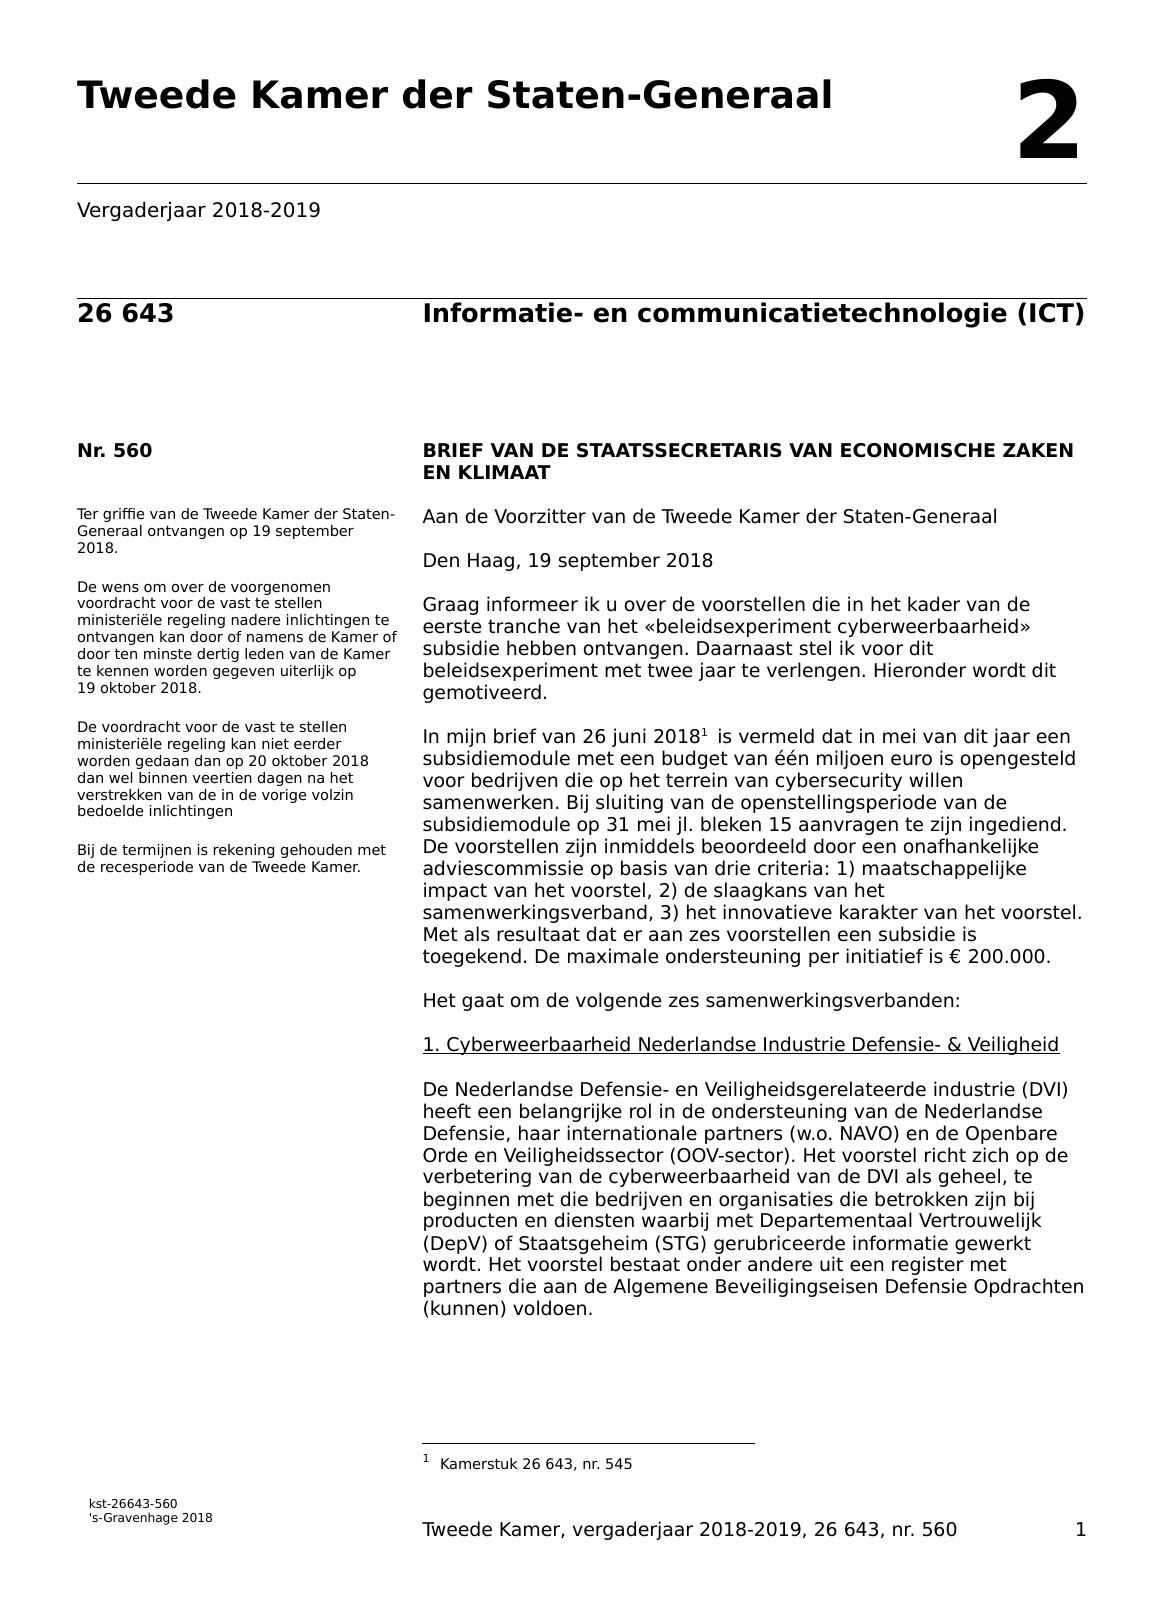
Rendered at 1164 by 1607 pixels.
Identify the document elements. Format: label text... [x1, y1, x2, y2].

text [77, 556, 399, 579]
text Het gaat om de volgende zes samenwerkingsverbanden: [422, 990, 1087, 1012]
text [77, 697, 399, 719]
text kst-26643-560 [88, 1497, 323, 1511]
text De wens om over de voorgenomen voordracht voor de vast te stellen ministeriële regeling nadere inlichtingen te ontvangen kan door of namens de Kamer of door ten minste dertig leden van de Kamer te kennen worden gegeven uiterlijk op 19 oktober 2018. [77, 579, 399, 697]
subtitle 26 643 Informatie- en communicatietechnologie (ICT) [77, 299, 1087, 329]
text In mijn brief van 26 juni 2018 is vermeld dat in mei van dit jaar een subsidiemodule met een budget van één miljoen euro is opengesteld voor bedrijven die op het terrein van cybersecurity willen samenwerken. Bij sluiting van de openstellingsperiode van de subsidiemodule op 31 mei jl. bleken 15 aanvragen te zijn ingediend. De voorstellen zijn inmiddels beoordeeld door een onafhankelijke adviescommissie op basis van drie criteria: 1) maatschappelijke impact van het voorstel, 2) de slaagkans van het samenwerkingsverband, 3) het innovatieve karakter van het voorstel. Met als resultaat dat er aan zes voorstellen een subsidie is toegekend. De maximale ondersteuning per initiatief is € 200.000. [422, 726, 1087, 968]
text Kamerstuk 26 643, nr. 545 [422, 1452, 1087, 1474]
text [77, 820, 399, 842]
text De voordracht voor de vast te stellen ministeriële regeling kan niet eerder worden gedaan dan op 20 oktober 2018 dan wel binnen veertien dagen na het verstrekken van de in de vorige volzin bedoelde inlichtingen [77, 719, 399, 820]
subtitle Nr. 560 BRIEF VAN DE STAATSSECRETARIS VAN ECONOMISCHE ZAKEN EN KLIMAAT [77, 440, 1087, 484]
text Den Haag, 19 september 2018 [422, 550, 1087, 572]
table_header 2 [886, 59, 1087, 183]
text Bij de termijnen is rekening gehouden met de recesperiode van de Tweede Kamer. [77, 842, 399, 876]
table_header Tweede Kamer der Staten-Generaal [77, 59, 886, 183]
subtitle 1. Cyberweerbaarheid Nederlandse Industrie Defensie- & Veiligheid [422, 1034, 1087, 1056]
text Graag informeer ik u over de voorstellen die in het kader van de eerste tranche van het «beleidsexperiment cyberweerbaarheid» subsidie hebben ontvangen. Daarnaast stel ik voor dit beleidsexperiment met twee jaar te verlengen. Hieronder wordt dit gemotiveerd. [422, 594, 1087, 704]
text Ter griffie van de Tweede Kamer der Staten-Generaal ontvangen op 19 september 2018. [77, 506, 399, 556]
text De Nederlandse Defensie- en Veiligheidsgerelateerde industrie (DVI) heeft een belangrijke rol in de ondersteuning van de Nederlandse Defensie, haar internationale partners (w.o. NAVO) en de Openbare Orde en Veiligheidssector (OOV-sector). Het voorstel richt zich op de verbetering van de cyberweerbaarheid van de DVI als geheel, te beginnen met die bedrijven en organisaties die betrokken zijn bij producten en diensten waarbij met Departementaal Vertrouwelijk (DepV) of Staatsgeheim (STG) gerubriceerde informatie gewerkt wordt. Het voorstel bestaat onder andere uit een register met partners die aan de Algemene Beveiligingseisen Defensie Opdrachten (kunnen) voldoen. [422, 1078, 1087, 1320]
text Aan de Voorzitter van de Tweede Kamer der Staten-Generaal [422, 506, 1087, 528]
text 's-Gravenhage 2018 [88, 1511, 323, 1525]
table_cell Vergaderjaar 2018-2019 [77, 184, 1087, 298]
